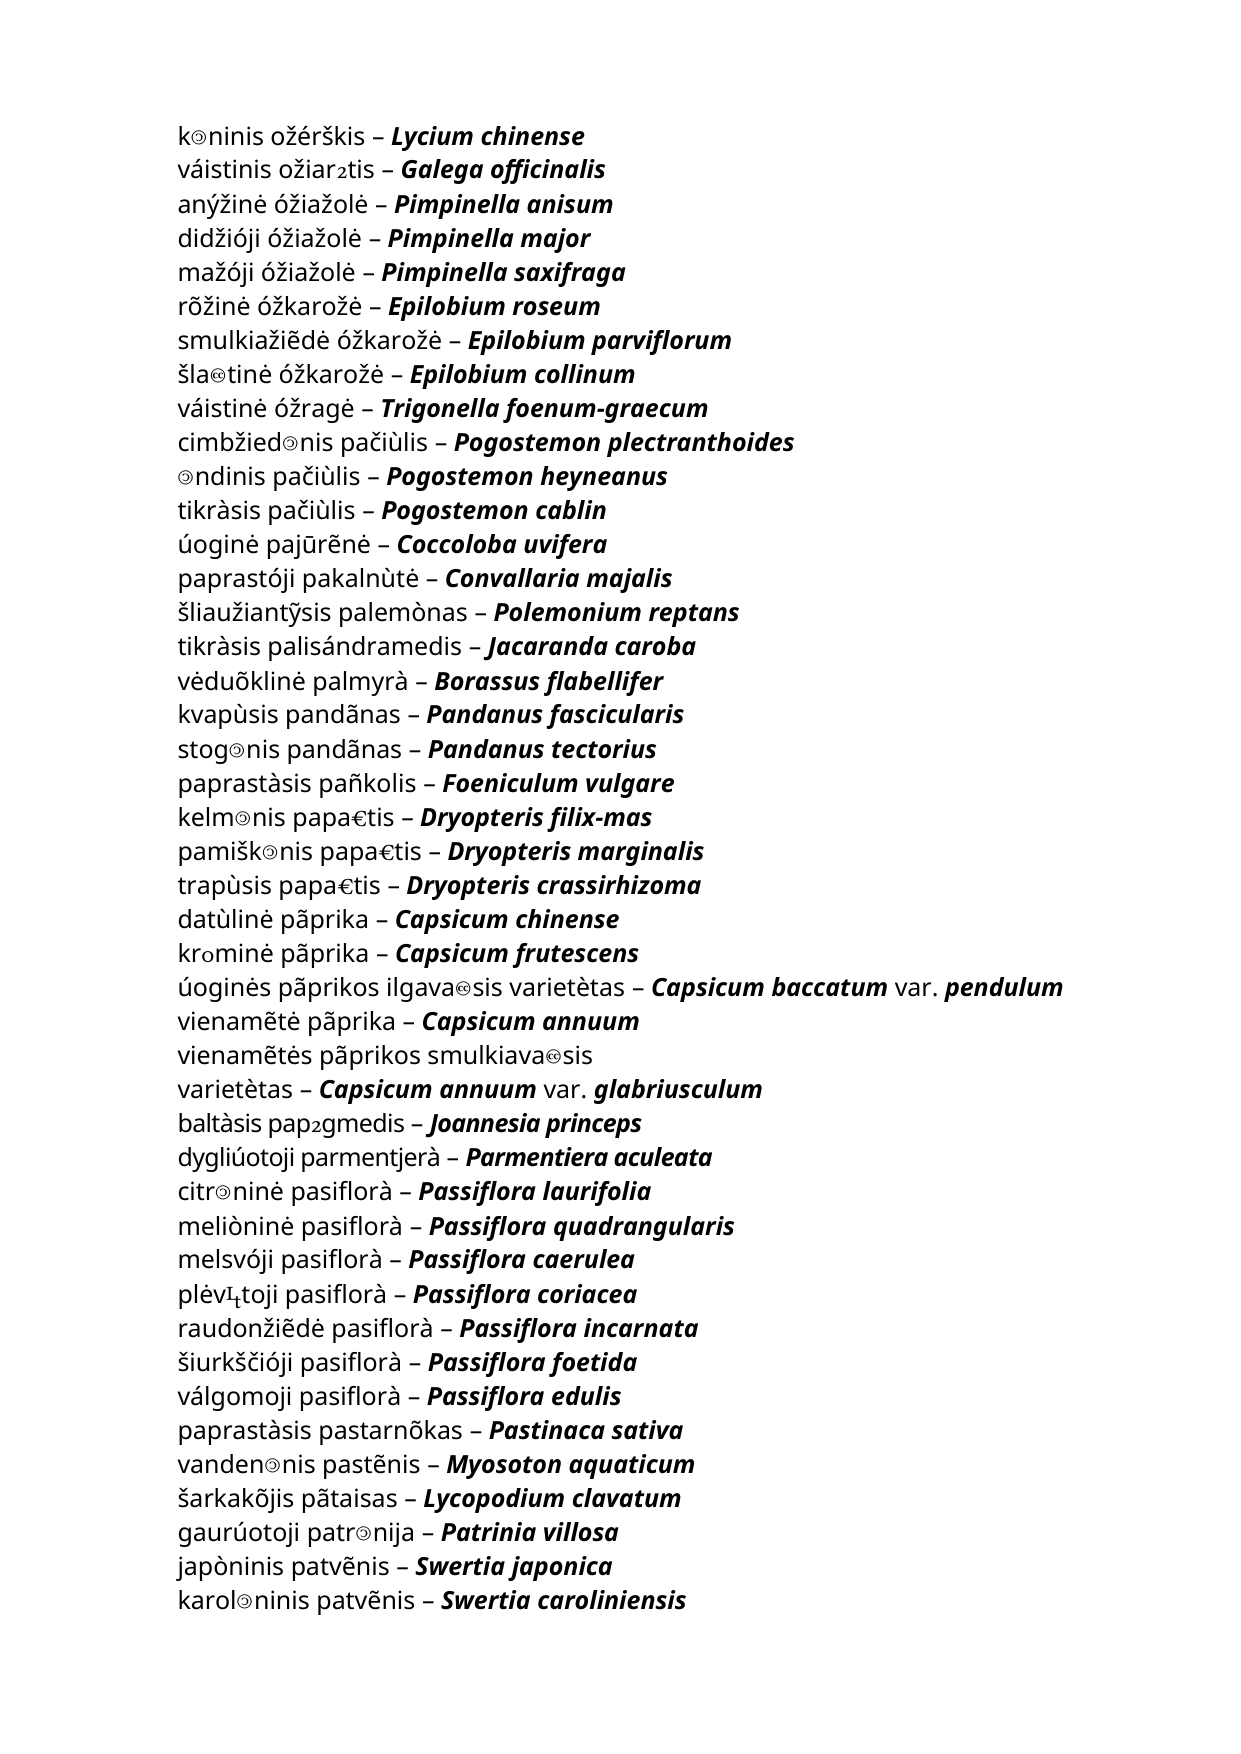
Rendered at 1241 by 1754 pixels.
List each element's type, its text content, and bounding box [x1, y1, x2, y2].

text paprastóji pakalnùtė – Convallaria majalis [177, 561, 1122, 595]
text ndinis pačiùlis – Pogostemon heyneanus [177, 459, 1122, 493]
text melsvóji pasiflorà – Passiflora caerulea [177, 1242, 1122, 1276]
text tikràsis pačiùlis – Pogostemon cablin [177, 493, 1122, 527]
text šliaužiantỹsis palemònas – Polemonium reptans [177, 595, 1122, 629]
text paprastàsis pañkolis – Foeniculum vulgare [177, 765, 1122, 799]
text váistinė óžragė – Trigonella foenum-graecum [177, 391, 1122, 425]
text baltàsis papgmedis – Joannesia princeps [177, 1106, 1122, 1140]
text šiurkščióji pasiflorà – Passiflora foetida [177, 1344, 1122, 1378]
text úoginės pãprikos ilgavasis varietètas – Capsicum baccatum var. pendulum [177, 970, 1122, 1004]
text gaurúotoji patrnija – Patrinia villosa [177, 1515, 1122, 1549]
text vienamẽtė pãprika – Capsicum annuum [177, 1004, 1122, 1038]
text anýžinė óžiažolė – Pimpinella anisum [177, 186, 1122, 220]
text mažóji óžiažolė – Pimpinella saxifraga [177, 254, 1122, 288]
text japòninis patvẽnis – Swertia japonica [177, 1549, 1122, 1583]
text válgomoji pasiflorà – Passiflora edulis [177, 1378, 1122, 1412]
text datùlinė pãprika – Capsicum chinense [177, 902, 1122, 936]
text váistinis ožiartis – Galega officinalis [177, 152, 1122, 186]
text šarkakõjis pãtaisas – Lycopodium clavatum [177, 1481, 1122, 1515]
text varietètas – Capsicum annuum var. glabriusculum [177, 1072, 1122, 1106]
text dygliúotoji parmentjerà – Parmentiera aculeata [177, 1140, 1122, 1174]
text karolninis patvẽnis – Swertia caroliniensis [177, 1583, 1122, 1617]
text krminė pãprika – Capsicum frutescens [177, 936, 1122, 970]
text úoginė pajūrẽnė – Coccoloba uvifera [177, 527, 1122, 561]
text raudonžiẽdė pasiflorà – Passiflora incarnata [177, 1310, 1122, 1344]
text didžióji óžiažolė – Pimpinella major [177, 220, 1122, 254]
text kelmnis papatis – Dryopteris filix-mas [177, 799, 1122, 833]
text cimbžiednis pačiùlis – Pogostemon plectranthoides [177, 425, 1122, 459]
text rõžinė óžkarožė – Epilobium roseum [177, 288, 1122, 322]
text trapùsis papatis – Dryopteris crassirhizoma [177, 867, 1122, 902]
text tikràsis palisándramedis – Jacaranda caroba [177, 629, 1122, 663]
text paprastàsis pastarnõkas – Pastinaca sativa [177, 1412, 1122, 1447]
text vėduõklinė palmyrà – Borassus flabellifer [177, 663, 1122, 697]
text šlatinė óžkarožė – Epilobium collinum [177, 357, 1122, 391]
text vienamẽtės pãprikos smulkiavasis [177, 1038, 1122, 1072]
text kninis ožérškis – Lycium chinense [177, 118, 1122, 152]
text vandennis pastẽnis – Myosoton aquaticum [177, 1447, 1122, 1481]
text pamišknis papatis – Dryopteris marginalis [177, 833, 1122, 867]
text citrninė pasiflorà – Passiflora laurifolia [177, 1174, 1122, 1208]
text stognis pandãnas – Pandanus tectorius [177, 731, 1122, 765]
text smulkiažiẽdė óžkarožė – Epilobium parviflorum [177, 322, 1122, 357]
text meliòninė pasiflorà – Passiflora quadrangularis [177, 1208, 1122, 1242]
text kvapùsis pandãnas – Pandanus fascicularis [177, 697, 1122, 731]
text plėvtoji pasiflorà – Passiflora coriacea [177, 1276, 1122, 1310]
